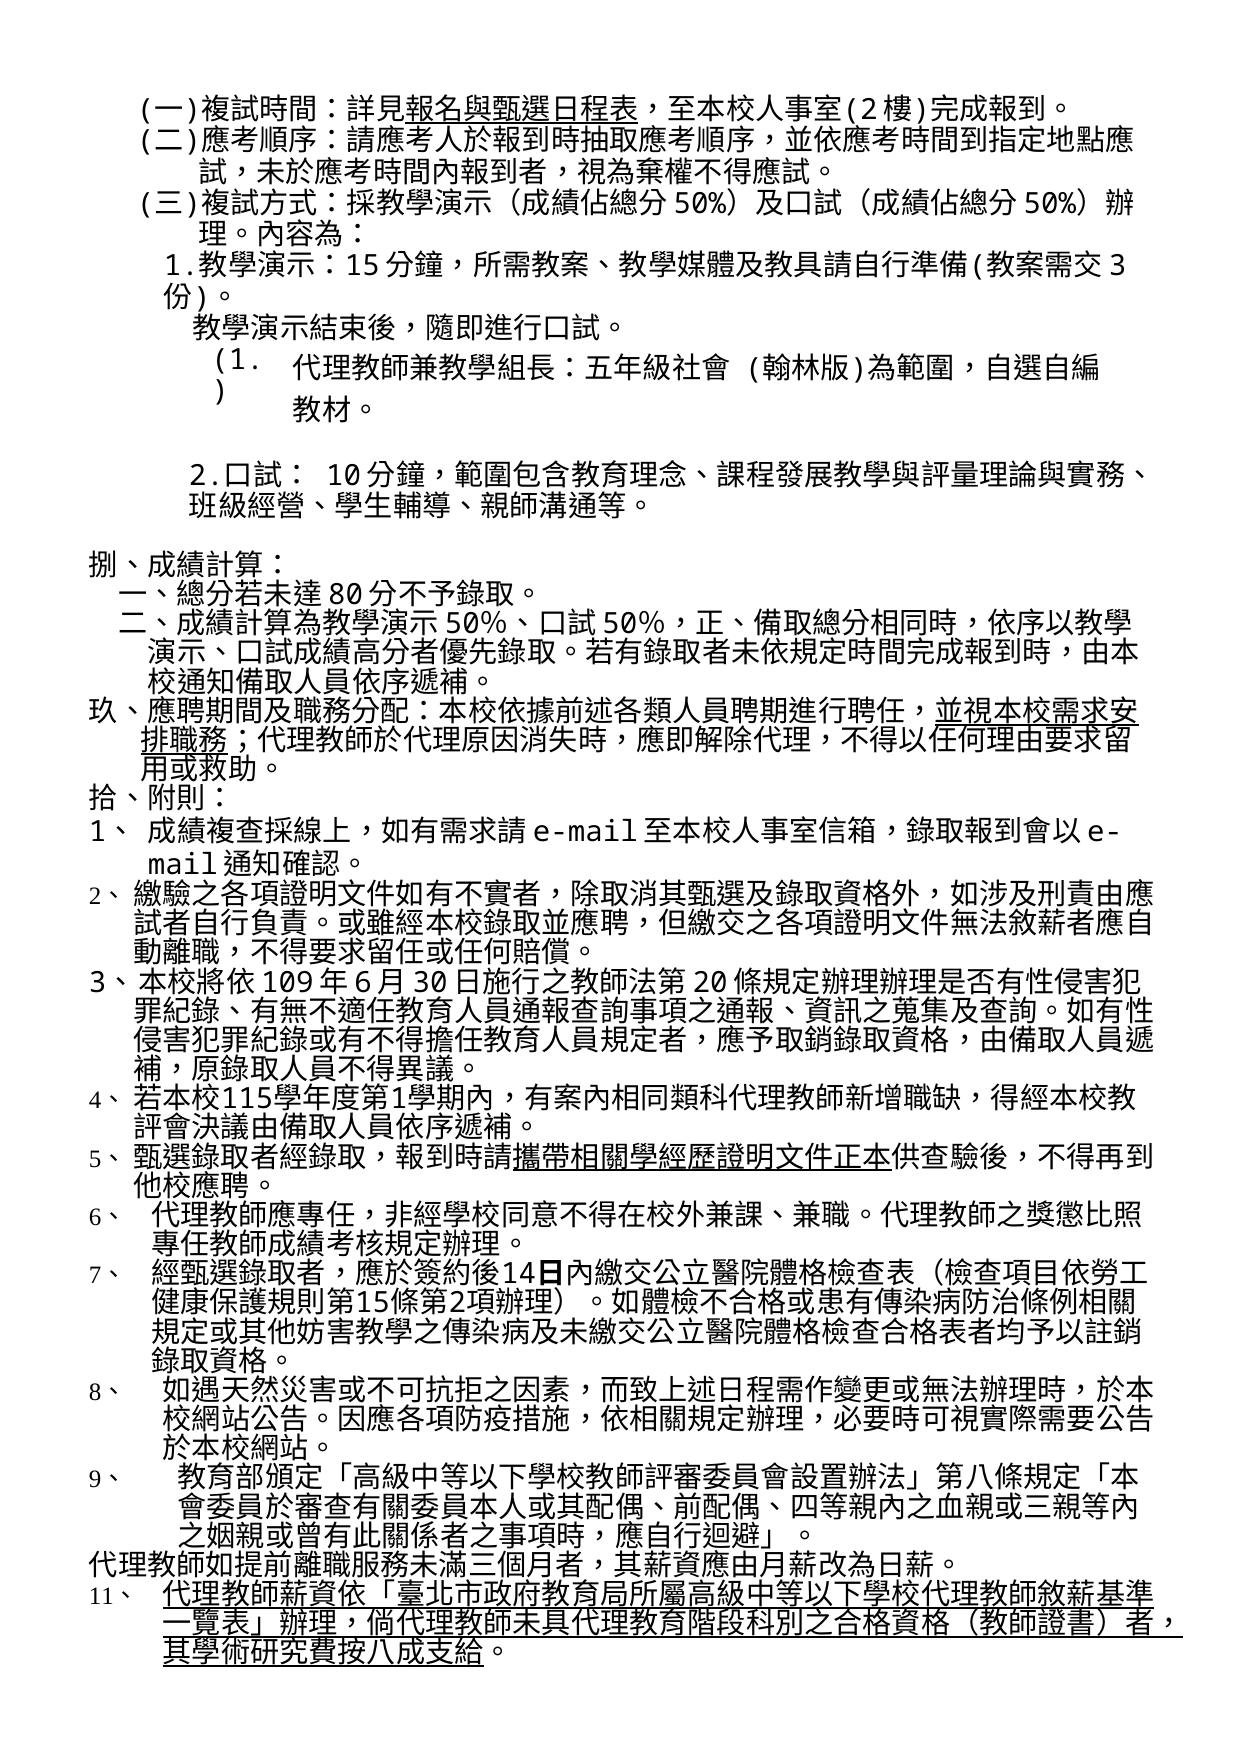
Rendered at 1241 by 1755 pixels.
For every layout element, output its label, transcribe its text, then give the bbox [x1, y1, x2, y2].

list 繳驗之各項證明文件如有不實者，除取消其甄選及錄取資格外，如涉及刑責由應試者自行負責。或雖經本校錄取並應聘，但繳交之各項證明文件無法敘薪者應自動離職，不得要求留任或任何賠償。 [89, 881, 1158, 969]
list 代理教師應專任，非經學校同意不得在校外兼課、兼職。代理教師之獎懲比照專任教師成績考核規定辦理。 [89, 1202, 1158, 1260]
text (一)複試時間：詳見報名與甄選日程表，至本校人事室(2樓)完成報到。 [137, 94, 1158, 126]
table_header 代理教師兼教學組長：五年級社會 (翰林版)為範圍，自選自編教材。 [281, 345, 1138, 429]
list 如遇天然災害或不可抗拒之因素，而致上述日程需作變更或無法辦理時，於本校網站公告。因應各項防疫措施，依相關規定辦理，必要時可視實際需要公告於本校網站。 [89, 1377, 1158, 1464]
text (三)複試方式：採教學演示（成績佔總分50%）及口試（成績佔總分50%）辦理。內容為： [137, 188, 1158, 251]
list 本校將依109年6月30日施行之教師法第20條規定辦理辦理是否有性侵害犯罪紀錄、有無不適任教育人員通報查詢事項之通報、資訊之蒐集及查詢。如有性侵害犯罪紀錄或有不得擔任教育人員規定者，應予取銷錄取資格，由備取人員遞補，原錄取人員不得異議。 [89, 969, 1158, 1085]
list 代理教師如提前離職服務未滿三個月者，其薪資應由月薪改為日薪。 [0, 1552, 1158, 1581]
list 甄選錄取者經錄取，報到時請攜帶相關學經歷證明文件正本供查驗後，不得再到他校應聘。 [89, 1144, 1158, 1202]
text 捌、成績計算： [89, 552, 1158, 581]
text 拾、附則： [89, 785, 1158, 814]
list 若本校115學年度第1學期內，有案內相同類科代理教師新增職缺，得經本校教評會決議由備取人員依序遞補。 [89, 1085, 1158, 1144]
list 代理教師薪資依「臺北市政府教育局所屬高級中等以下學校代理教師敘薪基準一覽表」辦理，倘代理教師未具代理教育階段科別之合格資格（教師證書）者，其學術研究費按八成支給。 [89, 1581, 1158, 1669]
text 2.口試： 10分鐘，範圍包含教育理念、課程發展教學與評量理論與實務、班級經營、學生輔導、親師溝通等。 [189, 460, 1158, 523]
text (二)應考順序：請應考人於報到時抽取應考順序，並依應考時間到指定地點應試，未於應考時間內報到者，視為棄權不得應試。 [137, 126, 1158, 188]
list 經甄選錄取者，應於簽約後14日內繳交公立醫院體格檢查表（檢查項目依勞工健康保護規則第15條第2項辦理）。如體檢不合格或患有傳染病防治條例相關規定或其他妨害教學之傳染病及未繳交公立醫院體格檢查合格表者均予以註銷錄取資格。 [89, 1260, 1158, 1377]
list 成績複查採線上，如有需求請e-mail至本校人事室信箱，錄取報到會以e-mail通知確認。 [89, 814, 1158, 881]
list 代理教師薪資依「臺北市政府教育局所屬高級中等以下學校代理教師敘薪基準一覽表」辦理，倘代理教師未具代理教育階段科別之合格資格（教師證書）者，其學術研究費按八成支給。 [972, 1609, 1103, 1636]
text 1.教學演示：15分鐘，所需教案、教學媒體及教具請自行準備(教案需交3份)。 [164, 251, 1158, 313]
table_header (1.) [200, 345, 281, 429]
text 二、成績計算為教學演示50％、口試50％，正、備取總分相同時，依序以教學演示、口試成績高分者優先錄取。若有錄取者未依規定時間完成報到時，由本校通知備取人員依序遞補。 [118, 610, 1158, 698]
list 教育部頒定「高級中等以下學校教師評審委員會設置辦法」第八條規定「本會委員於審查有關委員本人或其配偶、前配偶、四等親內之血親或三親等內之姻親或曾有此關係者之事項時，應自行迴避」。 [89, 1464, 1158, 1552]
text 教學演示結束後，隨即進行口試。 [192, 313, 1158, 344]
text 一、總分若未達80分不予錄取。 [118, 581, 1158, 610]
text 玖、應聘期間及職務分配：本校依據前述各類人員聘期進行聘任，並視本校需求安排職務；代理教師於代理原因消失時，應即解除代理，不得以任何理由要求留用或救助。 [89, 698, 1158, 785]
